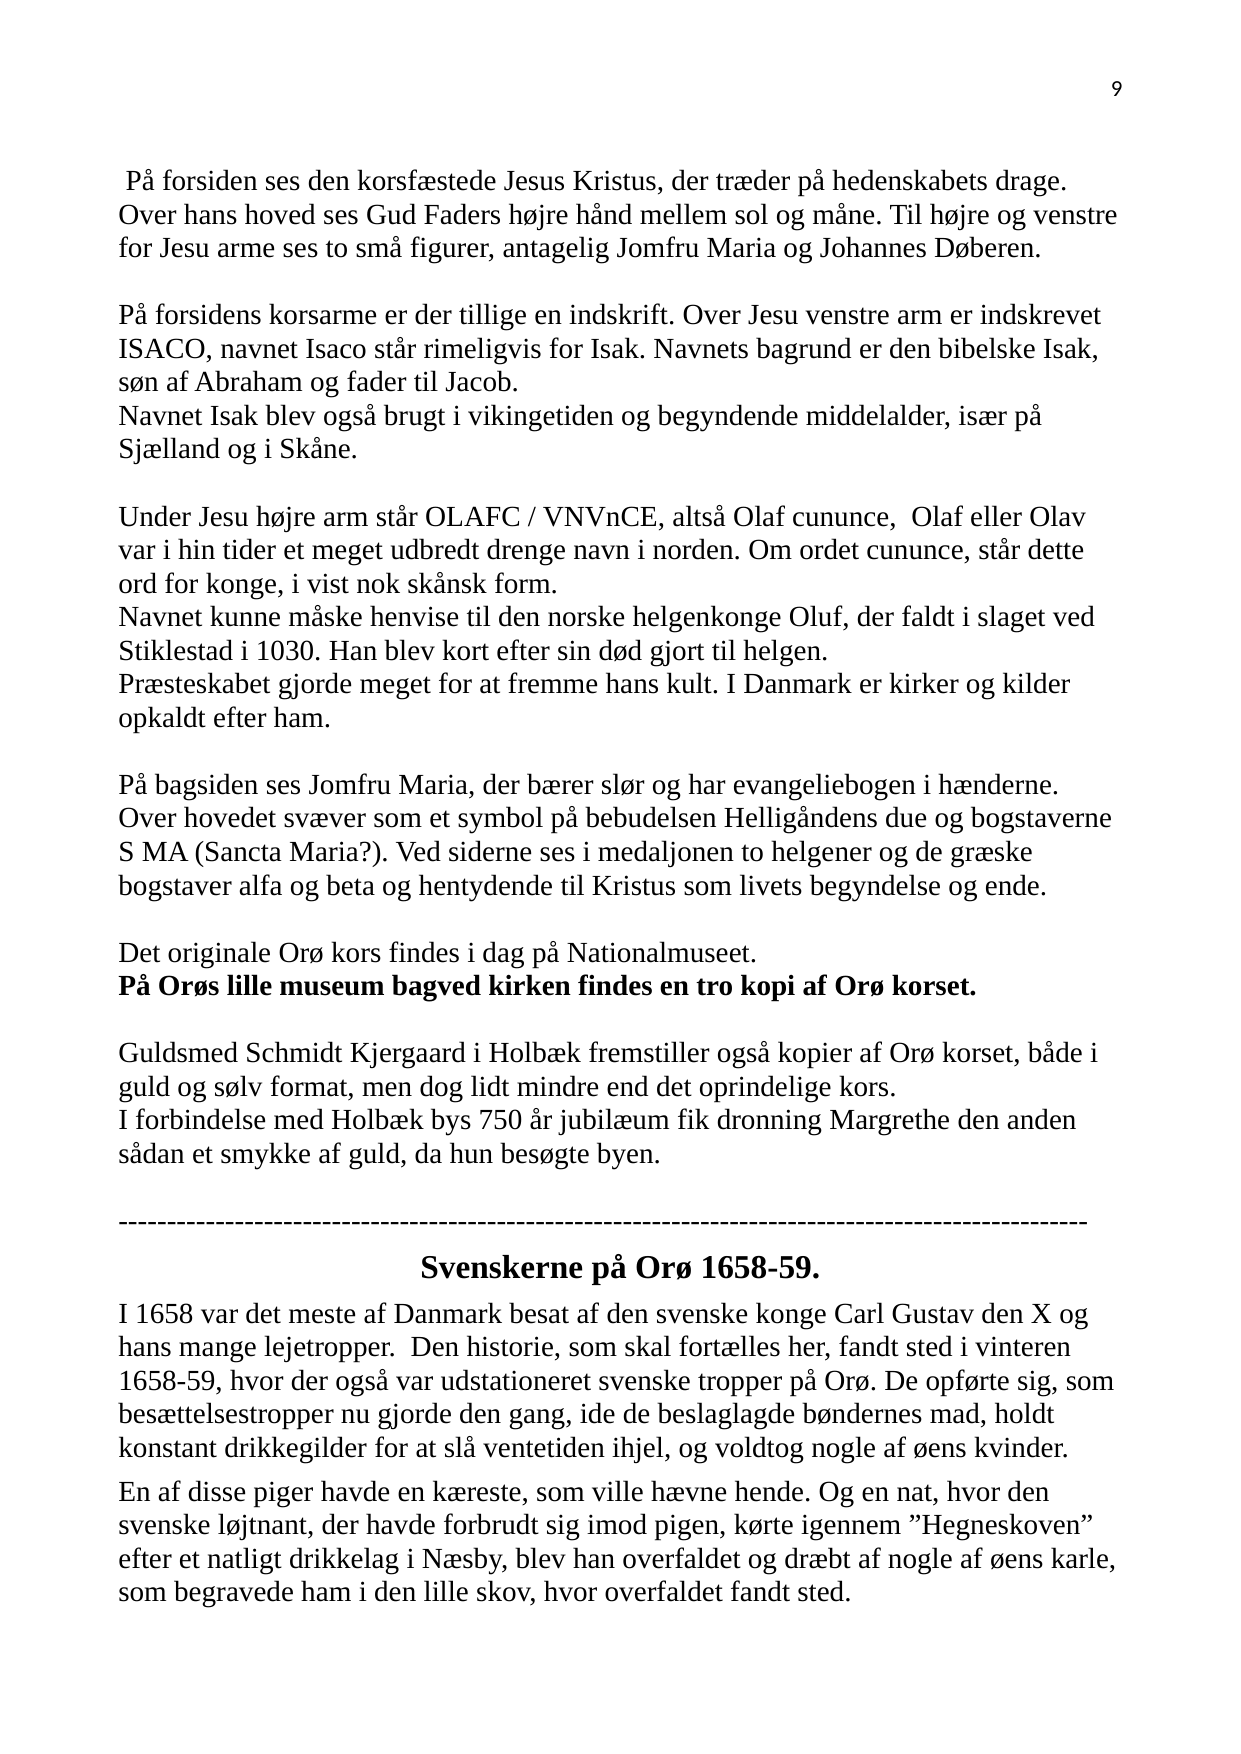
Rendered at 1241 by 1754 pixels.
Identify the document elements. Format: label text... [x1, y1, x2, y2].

text Præsteskabet gjorde meget for at fremme hans kult. I Danmark er kirker og kilder opkaldt efter ham. [118, 666, 1122, 733]
text På bagsiden ses Jomfru Maria, der bærer slør og har evangeliebogen i hænderne. Over hovedet svæver som et symbol på bebudelsen Helligåndens due og bogstaverne S MA (Sancta Maria?). Ved siderne ses i medaljonen to helgener og de græske bogstaver alfa og beta og hentydende til Kristus som livets begyndelse og ende. [118, 767, 1122, 901]
text Navnet kunne måske henvise til den norske helgenkonge Oluf, der faldt i slaget ved Stiklestad i 1030. Han blev kort efter sin død gjort til helgen. [118, 599, 1122, 666]
text I forbindelse med Holbæk bys 750 år jubilæum fik dronning Margrethe den anden sådan et smykke af guld, da hun besøgte byen. [118, 1102, 1122, 1169]
text Under Jesu højre arm står OLAFC / VNVnCE, altså Olaf cununce, Olaf eller Olav var i hin tider et meget udbredt drenge navn i norden. Om ordet cununce, står dette ord for konge, i vist nok skånsk form. [118, 499, 1122, 599]
text Navnet Isak blev også brugt i vikingetiden og begyndende middelalder, især på Sjælland og i Skåne. [118, 398, 1122, 465]
text I 1658 var det meste af Danmark besat af den svenske konge Carl Gustav den X og hans mange lejetropper. Den historie, som skal fortælles her, fandt sted i vinteren 1658-59, hvor der også var udstationeret svenske tropper på Orø. De opførte sig, som besættelsestropper nu gjorde den gang, ide de beslaglagde bøndernes mad, holdt konstant drikkegilder for at slå ventetiden ihjel, og voldtog nogle af øens kvinder. [118, 1296, 1122, 1463]
text Guldsmed Schmidt Kjergaard i Holbæk fremstiller også kopier af Orø korset, både i guld og sølv format, men dog lidt mindre end det oprindelige kors. [118, 1035, 1122, 1102]
text Over hans hoved ses Gud Faders højre hånd mellem sol og måne. Til højre og venstre for Jesu arme ses to små figurer, antagelig Jomfru Maria og Johannes Døberen. [118, 197, 1122, 264]
text ---------------------------------------------------------------------------------------------------- [118, 1203, 1122, 1237]
text Det originale Orø kors findes i dag på Nationalmuseet. [118, 935, 1122, 968]
text På forsiden ses den korsfæstede Jesus Kristus, der træder på hedenskabets drage. [118, 163, 1122, 197]
text En af disse piger havde en kæreste, som ville hævne hende. Og en nat, hvor den svenske løjtnant, der havde forbrudt sig imod pigen, kørte igennem ”Hegneskoven” efter et natligt drikkelag i Næsby, blev han overfaldet og dræbt af nogle af øens karle, som begravede ham i den lille skov, hvor overfaldet fandt sted. [118, 1474, 1122, 1608]
text Svenskerne på Orø 1658-59. [118, 1247, 1122, 1285]
text På forsidens korsarme er der tillige en indskrift. Over Jesu venstre arm er indskrevet ISACO, navnet Isaco står rimeligvis for Isak. Navnets bagrund er den bibelske Isak, søn af Abraham og fader til Jacob. [118, 297, 1122, 398]
text På Orøs lille museum bagved kirken findes en tro kopi af Orø korset. [118, 968, 1122, 1002]
